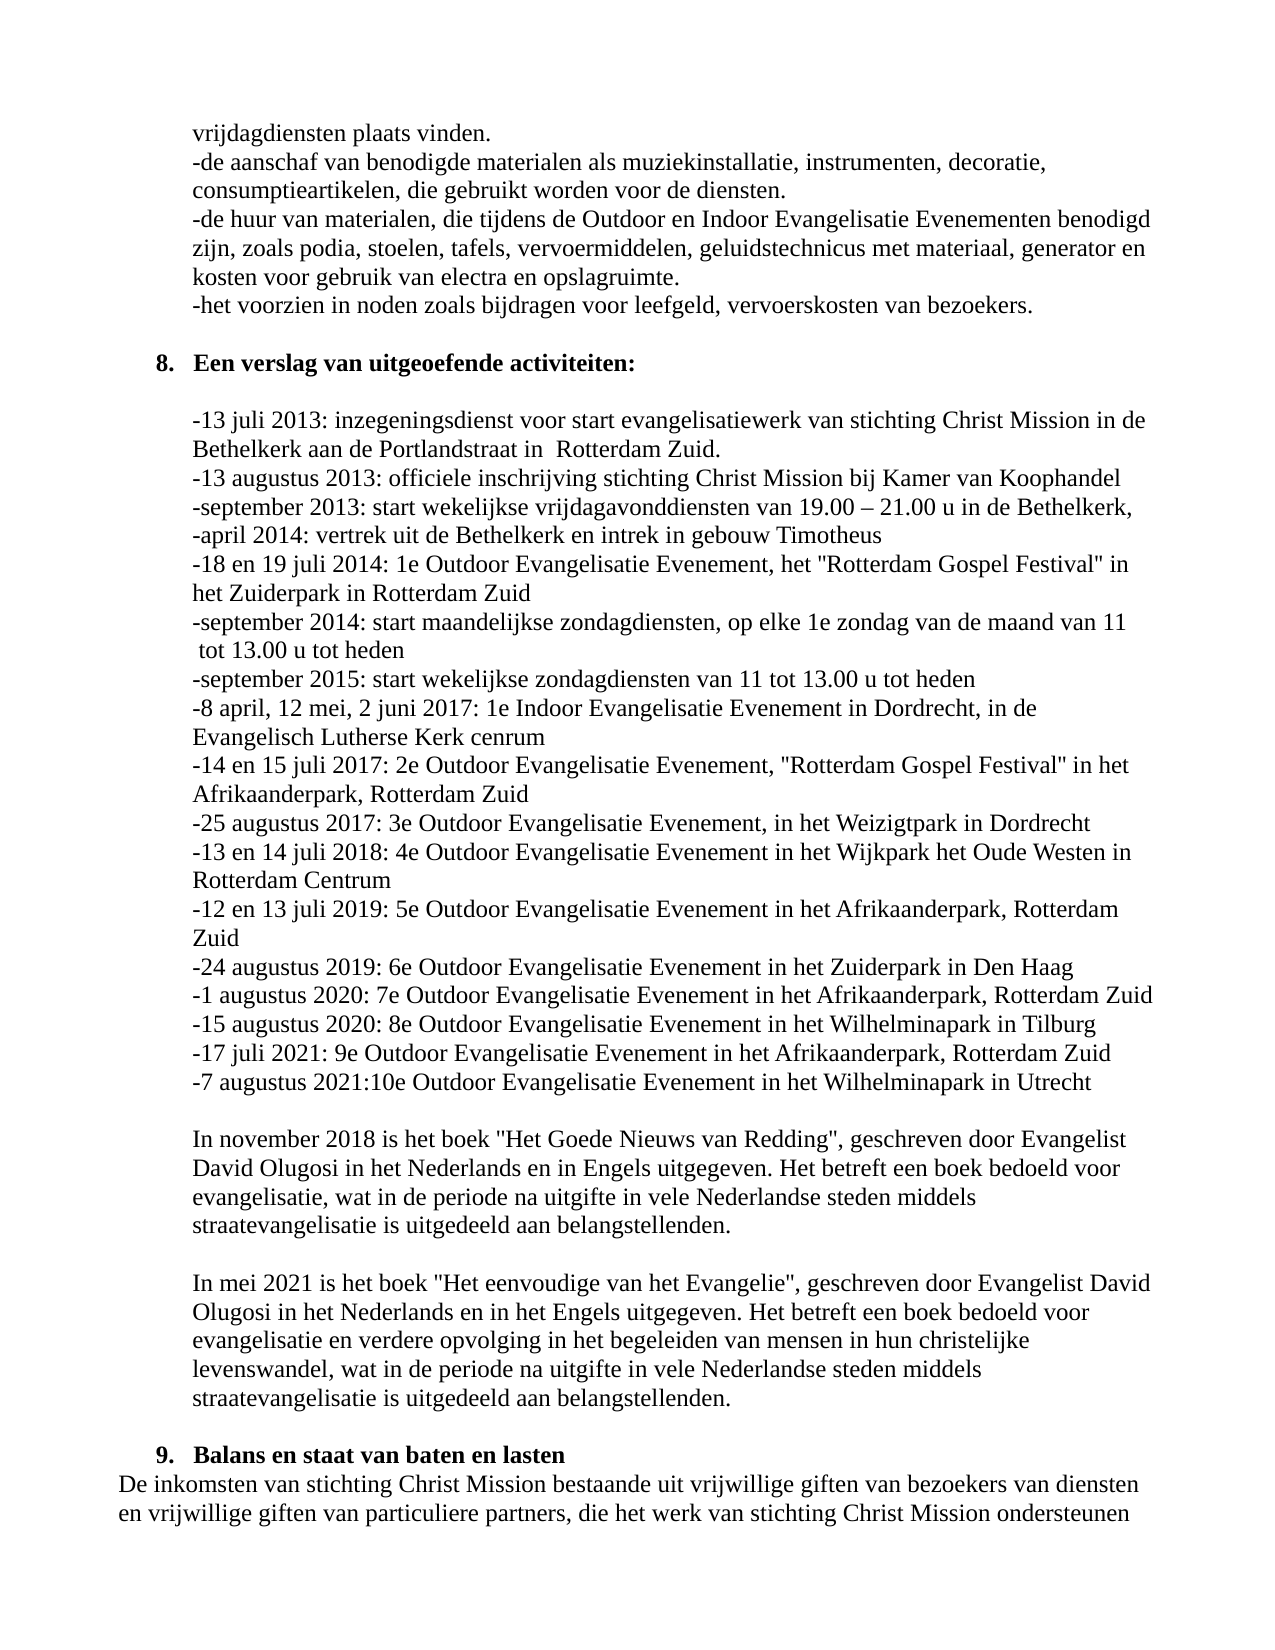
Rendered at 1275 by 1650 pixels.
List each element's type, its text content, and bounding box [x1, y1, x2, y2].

text -13 juli 2013: inzegeningsdienst voor start evangelisatiewerk van stichting Christ Mission in de [118, 406, 1157, 434]
text -september 2013: start wekelijkse vrijdagavonddiensten van 19.00 – 21.00 u in de Bethelkerk, [118, 492, 1157, 521]
text kosten voor gebruik van electra en opslagruimte. [118, 262, 1157, 291]
text evangelisatie, wat in de periode na uitgifte in vele Nederlandse steden middels straatevangelisatie is uitgedeeld aan belangstellenden. [118, 1182, 1157, 1239]
text -15 augustus 2020: 8e Outdoor Evangelisatie Evenement in het Wilhelminapark in Tilburg [118, 1009, 1157, 1038]
text -7 augustus 2021:10e Outdoor Evangelisatie Evenement in het Wilhelminapark in Utrecht [118, 1067, 1157, 1096]
text -18 en 19 juli 2014: 1e Outdoor Evangelisatie Evenement, het ''Rotterdam Gospel Festival'' in [118, 549, 1157, 578]
text -het voorzien in noden zoals bijdragen voor leefgeld, vervoerskosten van bezoekers. [118, 291, 1157, 319]
text -april 2014: vertrek uit de Bethelkerk en intrek in gebouw Timotheus [118, 521, 1157, 549]
text -14 en 15 juli 2017: 2e Outdoor Evangelisatie Evenement, ''Rotterdam Gospel Festival'' in het [118, 751, 1157, 779]
text De inkomsten van stichting Christ Mission bestaande uit vrijwillige giften van bezoekers van diensten en vrijwillige giften van particuliere partners, die het werk van stichting Christ Mission ondersteunen [118, 1469, 1157, 1527]
text -25 augustus 2017: 3e Outdoor Evangelisatie Evenement, in het Weizigtpark in Dordrecht [118, 808, 1157, 837]
text -1 augustus 2020: 7e Outdoor Evangelisatie Evenement in het Afrikaanderpark, Rotterdam Zuid [118, 981, 1157, 1009]
text Rotterdam Centrum [118, 866, 1157, 894]
text -13 en 14 juli 2018: 4e Outdoor Evangelisatie Evenement in het Wijkpark het Oude Westen in [118, 837, 1157, 866]
list Balans en staat van baten en lasten [156, 1441, 1157, 1469]
text Afrikaanderpark, Rotterdam Zuid [118, 779, 1157, 808]
text Bethelkerk aan de Portlandstraat in Rotterdam Zuid. [118, 434, 1157, 463]
text -8 april, 12 mei, 2 juni 2017: 1e Indoor Evangelisatie Evenement in Dordrecht, in de Evangelisch Lutherse Kerk cenrum [118, 693, 1157, 751]
text het Zuiderpark in Rotterdam Zuid [118, 578, 1157, 607]
text -17 juli 2021: 9e Outdoor Evangelisatie Evenement in het Afrikaanderpark, Rotterdam Zuid [118, 1038, 1157, 1067]
text -de huur van materialen, die tijdens de Outdoor en Indoor Evangelisatie Evenementen benodigd [118, 204, 1157, 233]
text -12 en 13 juli 2019: 5e Outdoor Evangelisatie Evenement in het Afrikaanderpark, Rotterdam Zuid [118, 894, 1157, 952]
text In mei 2021 is het boek ''Het eenvoudige van het Evangelie'', geschreven door Evangelist David Olugosi in het Nederlands en in het Engels uitgegeven. Het betreft een boek bedoeld voor evangelisatie en verdere opvolging in het begeleiden van mensen in hun christelijke levenswandel, wat in de periode na uitgifte in vele Nederlandse steden middels straatevangelisatie is uitgedeeld aan belangstellenden. [118, 1268, 1157, 1412]
text consumptieartikelen, die gebruikt worden voor de diensten. [118, 176, 1157, 204]
text -24 augustus 2019: 6e Outdoor Evangelisatie Evenement in het Zuiderpark in Den Haag [118, 952, 1157, 981]
text In november 2018 is het boek ''Het Goede Nieuws van Redding'', geschreven door Evangelist David Olugosi in het Nederlands en in Engels uitgegeven. Het betreft een boek bedoeld voor [118, 1124, 1157, 1182]
text -13 augustus 2013: officiele inschrijving stichting Christ Mission bij Kamer van Koophandel [118, 463, 1157, 492]
list Een verslag van uitgeoefende activiteiten: [156, 348, 1157, 377]
text -september 2015: start wekelijkse zondagdiensten van 11 tot 13.00 u tot heden [118, 664, 1157, 693]
text vrijdagdiensten plaats vinden. [118, 118, 1157, 147]
text -de aanschaf van benodigde materialen als muziekinstallatie, instrumenten, decoratie, [118, 147, 1157, 176]
text -september 2014: start maandelijkse zondagdiensten, op elke 1e zondag van de maand van 11 tot 13.00 u tot heden [118, 607, 1157, 664]
text zijn, zoals podia, stoelen, tafels, vervoermiddelen, geluidstechnicus met materiaal, generator en [118, 233, 1157, 262]
